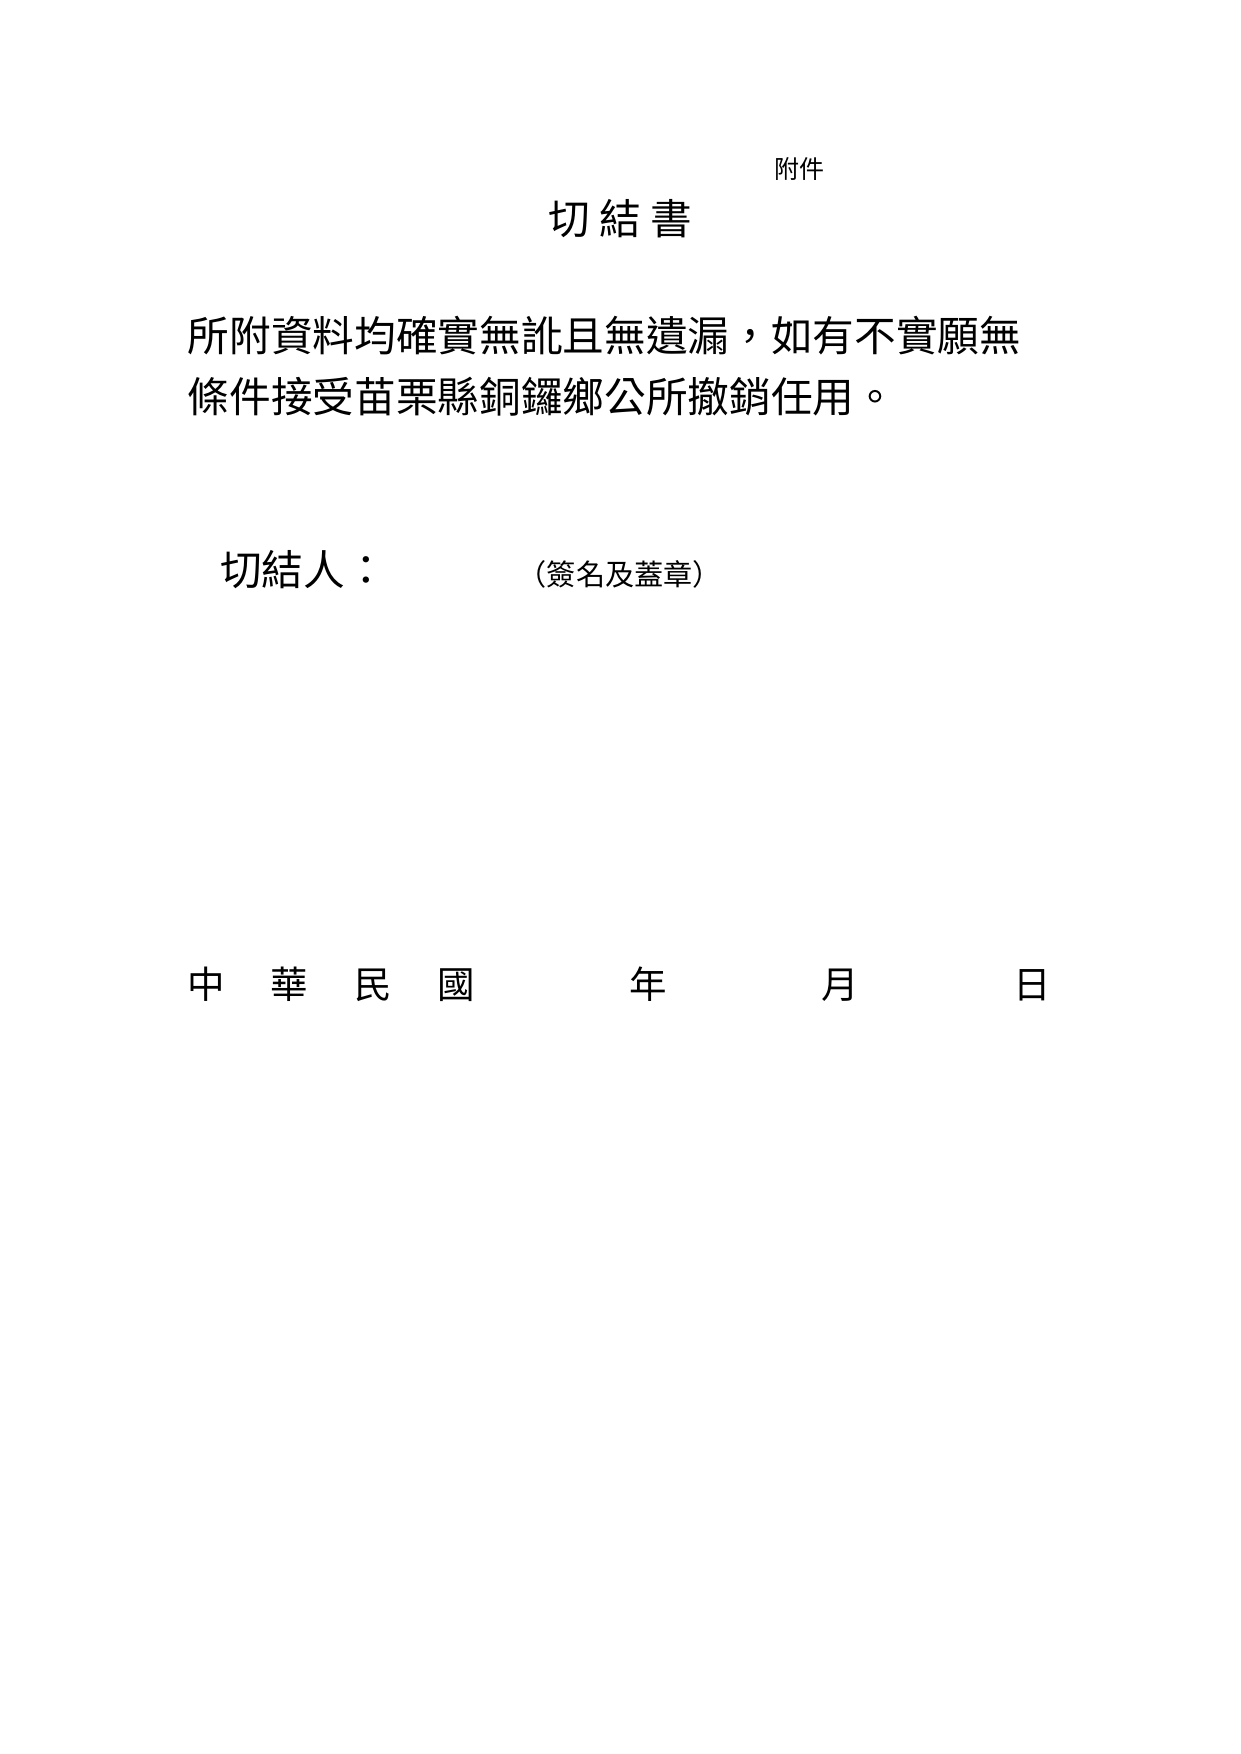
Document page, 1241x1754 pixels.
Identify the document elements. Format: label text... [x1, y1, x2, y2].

text 切結人： （簽名及蓋章） [187, 537, 1053, 598]
text 中華民國 年 月 日 [187, 955, 1053, 1009]
text 附件 [187, 150, 1053, 186]
text 所附資料均確實無訛且無遺漏，如有不實願無條件接受苗栗縣銅鑼鄉公所撤銷任用。 [187, 303, 1053, 424]
text 切 結 書 [187, 186, 1053, 247]
